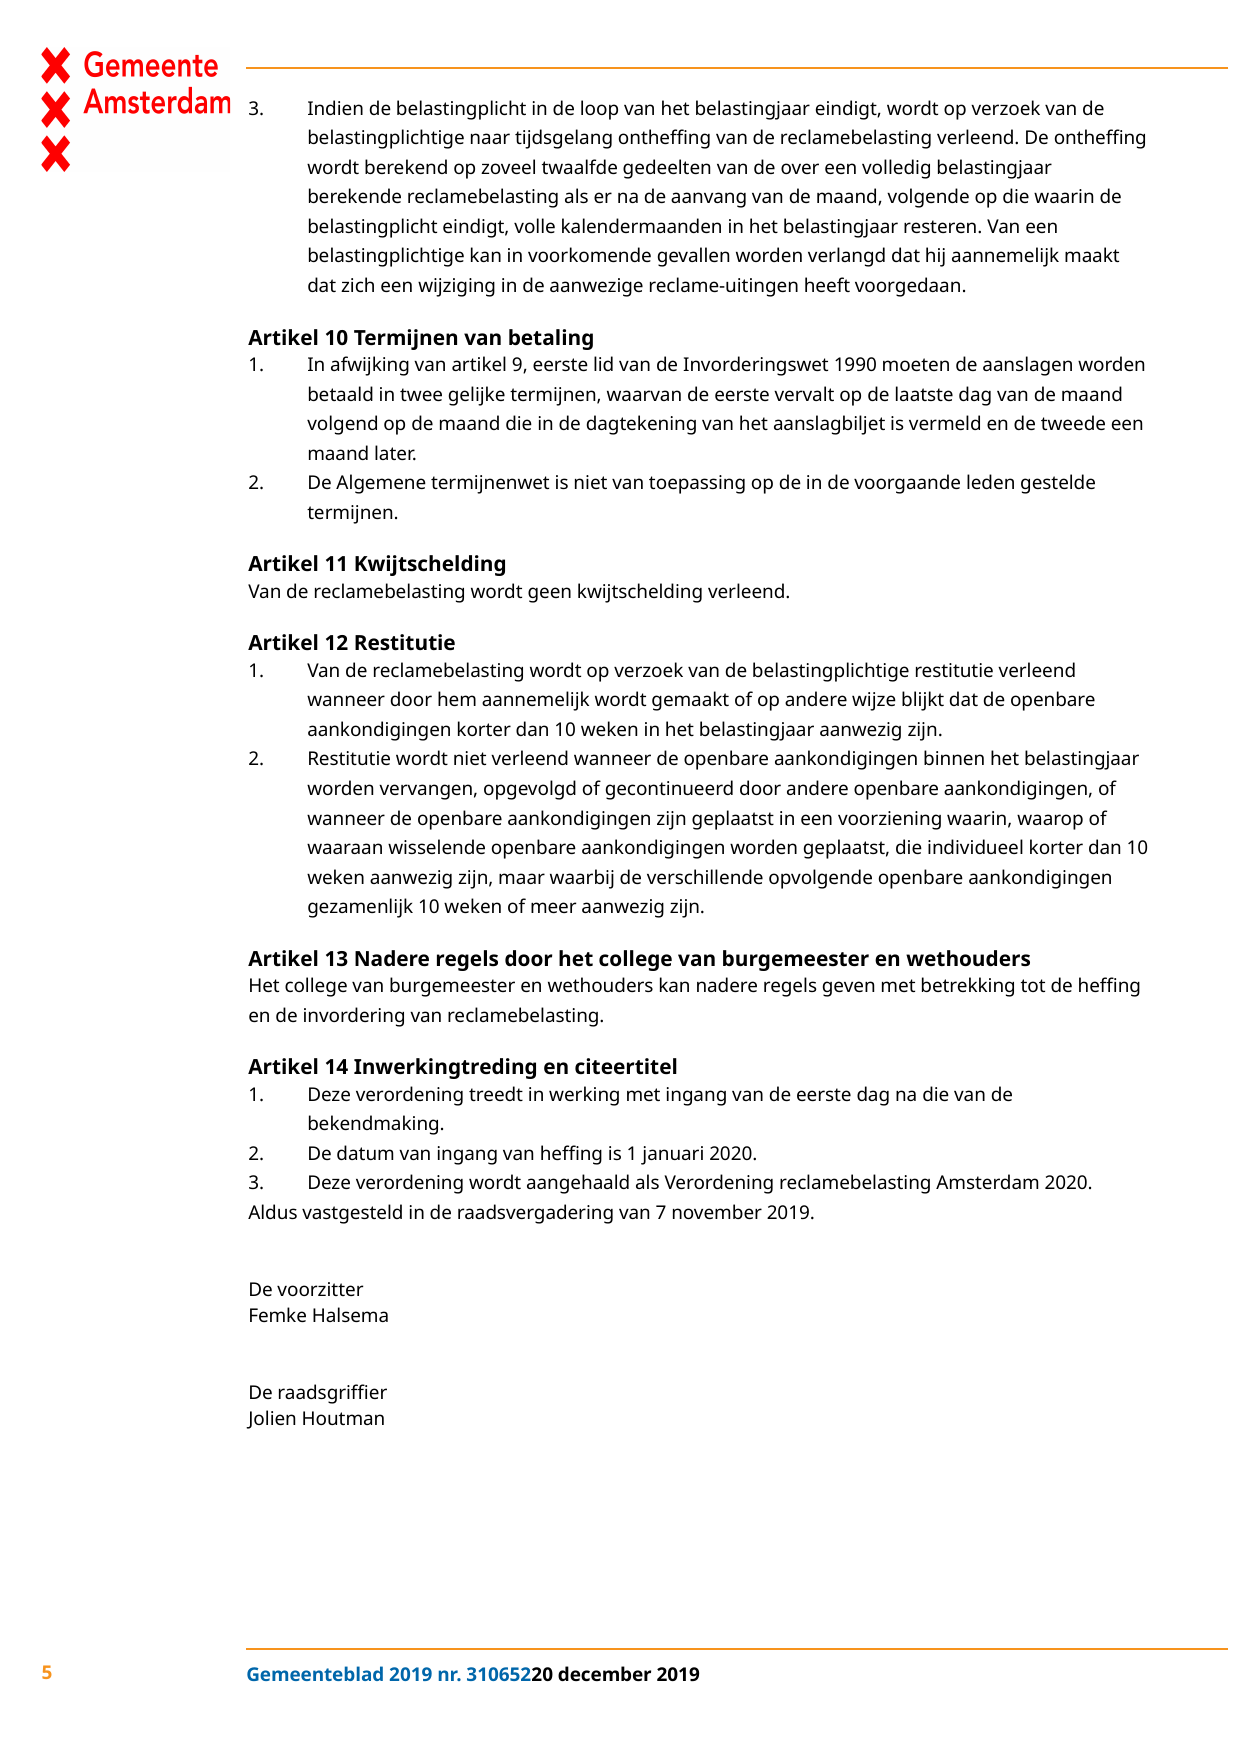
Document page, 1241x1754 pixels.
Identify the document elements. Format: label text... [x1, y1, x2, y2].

list Deze verordening wordt aangehaald als Verordening reclamebelasting Amsterdam 2020. [248, 1169, 1152, 1195]
text Artikel 11 Kwijtschelding [248, 549, 1152, 578]
text Artikel 13 Nadere regels door het college van burgemeester en wethouders [248, 944, 1152, 972]
list Restitutie wordt niet verleend wanneer de openbare aankondigingen binnen het belastingjaar worden vervangen, opgevolgd of gecontinueerd door andere openbare aankondigingen, of wanneer de openbare aankondigingen zijn geplaatst in een voorziening waarin, waarop of waaraan wisselende openbare aankondigingen worden geplaatst, die individueel korter dan 10 weken aanwezig zijn, maar waarbij de verschillende opvolgende openbare aankondigingen gezamenlijk 10 weken of meer aanwezig zijn. [248, 746, 1152, 919]
text Het college van burgemeester en wethouders kan nadere regels geven met betrekking tot de heffing en de invordering van reclamebelasting. [248, 972, 1152, 1028]
text Artikel 12 Restitutie [248, 628, 1152, 657]
text Van de reclamebelasting wordt geen kwijtschelding verleend. [248, 578, 1152, 604]
text Artikel 10 Termijnen van betaling [248, 323, 1152, 351]
list Deze verordening treedt in werking met ingang van de eerste dag na die van de bekendmaking. [248, 1081, 1152, 1136]
list De datum van ingang van heffing is 1 januari 2020. [248, 1140, 1152, 1166]
text Artikel 14 Inwerkingtreding en citeertitel [248, 1052, 1152, 1081]
list In afwijking van artikel 9, eerste lid van de Invorderingswet 1990 moeten de aanslagen worden betaald in twee gelijke termijnen, waarvan de eerste vervalt op de laatste dag van de maand volgend op de maand die in de dagtekening van het aanslagbiljet is vermeld en de tweede een maand later. [248, 351, 1152, 466]
list De Algemene termijnenwet is niet van toepassing op de in de voorgaande leden gestelde termijnen. [248, 469, 1152, 525]
text Aldus vastgesteld in de raadsvergadering van 7 november 2019. [248, 1199, 1152, 1225]
text Femke Halsema [248, 1302, 1152, 1328]
list Van de reclamebelasting wordt op verzoek van de belastingplichtige restitutie verleend wanneer door hem aannemelijk wordt gemaakt of op andere wijze blijkt dat de openbare aankondigingen korter dan 10 weken in het belastingjaar aanwezig zijn. [248, 657, 1152, 742]
list Indien de belastingplicht in de loop van het belastingjaar eindigt, wordt op verzoek van de belastingplichtige naar tijdsgelang ontheffing van de reclamebelasting verleend. De ontheffing wordt berekend op zoveel twaalfde gedeelten van de over een volledig belastingjaar berekende reclamebelasting als er na de aanvang van de maand, volgende op die waarin de belastingplicht eindigt, volle kalendermaanden in het belastingjaar resteren. Van een belastingplichtige kan in voorkomende gevallen worden verlangd dat hij aannemelijk maakt dat zich een wijziging in de aanwezige reclame-uitingen heeft voorgedaan. [248, 95, 1152, 298]
text Jolien Houtman [248, 1405, 1152, 1431]
text De voorzitter [248, 1276, 1152, 1302]
text De raadsgriffier [248, 1379, 1152, 1405]
picture [41, 47, 231, 172]
